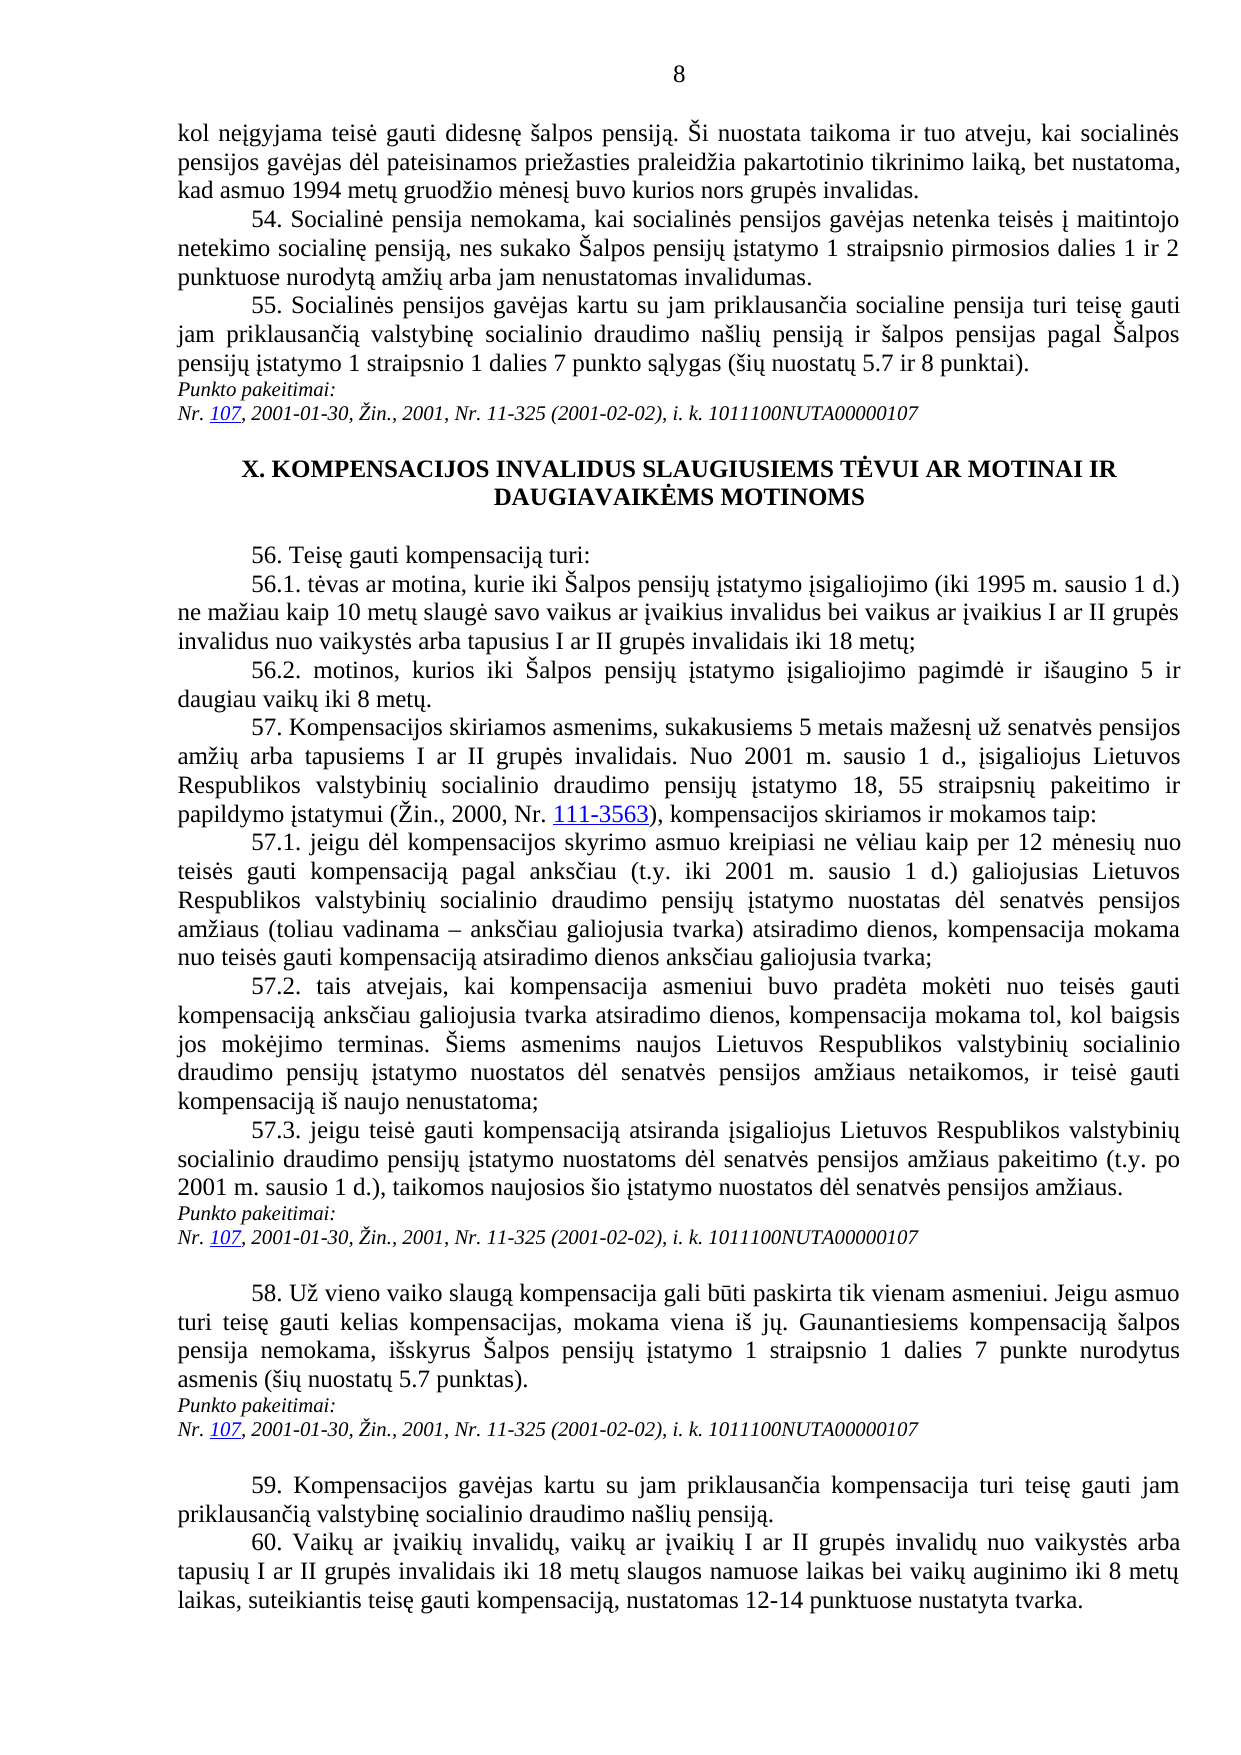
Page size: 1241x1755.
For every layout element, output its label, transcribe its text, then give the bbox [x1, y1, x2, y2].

text 55. Socialinės pensijos gavėjas kartu su jam priklausančia socialine pensija turi teisę gauti jam priklausančią valstybinę socialinio draudimo našlių pensiją ir šalpos pensijas pagal Šalpos pensijų įstatymo 1 straipsnio 1 dalies 7 punkto sąlygas (šių nuostatų 5.7 ir 8 punktai). [177, 291, 1181, 377]
text 57.2. tais atvejais, kai kompensacija asmeniui buvo pradėta mokėti nuo teisės gauti kompensaciją anksčiau galiojusia tvarka atsiradimo dienos, kompensacija mokama tol, kol baigsis jos mokėjimo terminas. Šiems asmenims naujos Lietuvos Respublikos valstybinių socialinio draudimo pensijų įstatymo nuostatos dėl senatvės pensijos amžiaus netaikomos, ir teisė gauti kompensaciją iš naujo nenustatoma; [177, 971, 1181, 1115]
text Punkto pakeitimai: [177, 377, 1181, 401]
text 58. Už vieno vaiko slaugą kompensacija gali būti paskirta tik vienam asmeniui. Jeigu asmuo turi teisę gauti kelias kompensacijas, mokama viena iš jų. Gaunantiesiems kompensaciją šalpos pensija nemokama, išskyrus Šalpos pensijų įstatymo 1 straipsnio 1 dalies 7 punkte nurodytus asmenis (šių nuostatų 5.7 punktas). [177, 1278, 1181, 1393]
text 56.2. motinos, kurios iki Šalpos pensijų įstatymo įsigaliojimo pagimdė ir išaugino 5 ir daugiau vaikų iki 8 metų. [177, 655, 1181, 712]
text Nr. 107, 2001-01-30, Žin., 2001, Nr. 11-325 (2001-02-02), i. k. 1011100NUTA00000107 [177, 1417, 1181, 1441]
text 56.1. tėvas ar motina, kurie iki Šalpos pensijų įstatymo įsigaliojimo (iki 1995 m. sausio 1 d.) ne mažiau kaip 10 metų slaugė savo vaikus ar įvaikius invalidus bei vaikus ar įvaikius I ar II grupės invalidus nuo vaikystės arba tapusius I ar II grupės invalidais iki 18 metų; [177, 569, 1181, 655]
text Punkto pakeitimai: [177, 1393, 1181, 1417]
text 57.1. jeigu dėl kompensacijos skyrimo asmuo kreipiasi ne vėliau kaip per 12 mėnesių nuo teisės gauti kompensaciją pagal anksčiau (t.y. iki 2001 m. sausio 1 d.) galiojusias Lietuvos Respublikos valstybinių socialinio draudimo pensijų įstatymo nuostatas dėl senatvės pensijos amžiaus (toliau vadinama – anksčiau galiojusia tvarka) atsiradimo dienos, kompensacija mokama nuo teisės gauti kompensaciją atsiradimo dienos anksčiau galiojusia tvarka; [177, 827, 1181, 971]
text 59. Kompensacijos gavėjas kartu su jam priklausančia kompensacija turi teisę gauti jam priklausančią valstybinę socialinio draudimo našlių pensiją. [177, 1470, 1181, 1527]
text 57.3. jeigu teisė gauti kompensaciją atsiranda įsigaliojus Lietuvos Respublikos valstybinių socialinio draudimo pensijų įstatymo nuostatoms dėl senatvės pensijos amžiaus pakeitimo (t.y. po 2001 m. sausio 1 d.), taikomos naujosios šio įstatymo nuostatos dėl senatvės pensijos amžiaus. [177, 1115, 1181, 1201]
text Nr. 107, 2001-01-30, Žin., 2001, Nr. 11-325 (2001-02-02), i. k. 1011100NUTA00000107 [177, 1225, 1181, 1249]
text kol neįgyjama teisė gauti didesnę šalpos pensiją. Ši nuostata taikoma ir tuo atveju, kai socialinės pensijos gavėjas dėl pateisinamos priežasties praleidžia pakartotinio tikrinimo laiką, bet nustatoma, kad asmuo 1994 metų gruodžio mėnesį buvo kurios nors grupės invalidas. [177, 118, 1181, 204]
text 60. Vaikų ar įvaikių invalidų, vaikų ar įvaikių I ar II grupės invalidų nuo vaikystės arba tapusių I ar II grupės invalidais iki 18 metų slaugos namuose laikas bei vaikų auginimo iki 8 metų laikas, suteikiantis teisę gauti kompensaciją, nustatomas 12-14 punktuose nustatyta tvarka. [177, 1527, 1181, 1614]
text Punkto pakeitimai: [177, 1201, 1181, 1225]
text Nr. 107, 2001-01-30, Žin., 2001, Nr. 11-325 (2001-02-02), i. k. 1011100NUTA00000107 [177, 401, 1181, 425]
text 54. Socialinė pensija nemokama, kai socialinės pensijos gavėjas netenka teisės į maitintojo netekimo socialinę pensiją, nes sukako Šalpos pensijų įstatymo 1 straipsnio pirmosios dalies 1 ir 2 punktuose nurodytą amžių arba jam nenustatomas invalidumas. [177, 204, 1181, 291]
text X. Kompensacijos invalidus slaugiusiems tėvui ar motinai ir daugiavaikėms motinoms [177, 454, 1181, 511]
text 56. Teisę gauti kompensaciją turi: [177, 540, 1181, 569]
text 57. Kompensacijos skiriamos asmenims, sukakusiems 5 metais mažesnį už senatvės pensijos amžių arba tapusiems I ar II grupės invalidais. Nuo 2001 m. sausio 1 d., įsigaliojus Lietuvos Respublikos valstybinių socialinio draudimo pensijų įstatymo 18, 55 straipsnių pakeitimo ir papildymo įstatymui (Žin., 2000, Nr. 111-3563), kompensacijos skiriamos ir mokamos taip: [177, 712, 1181, 827]
